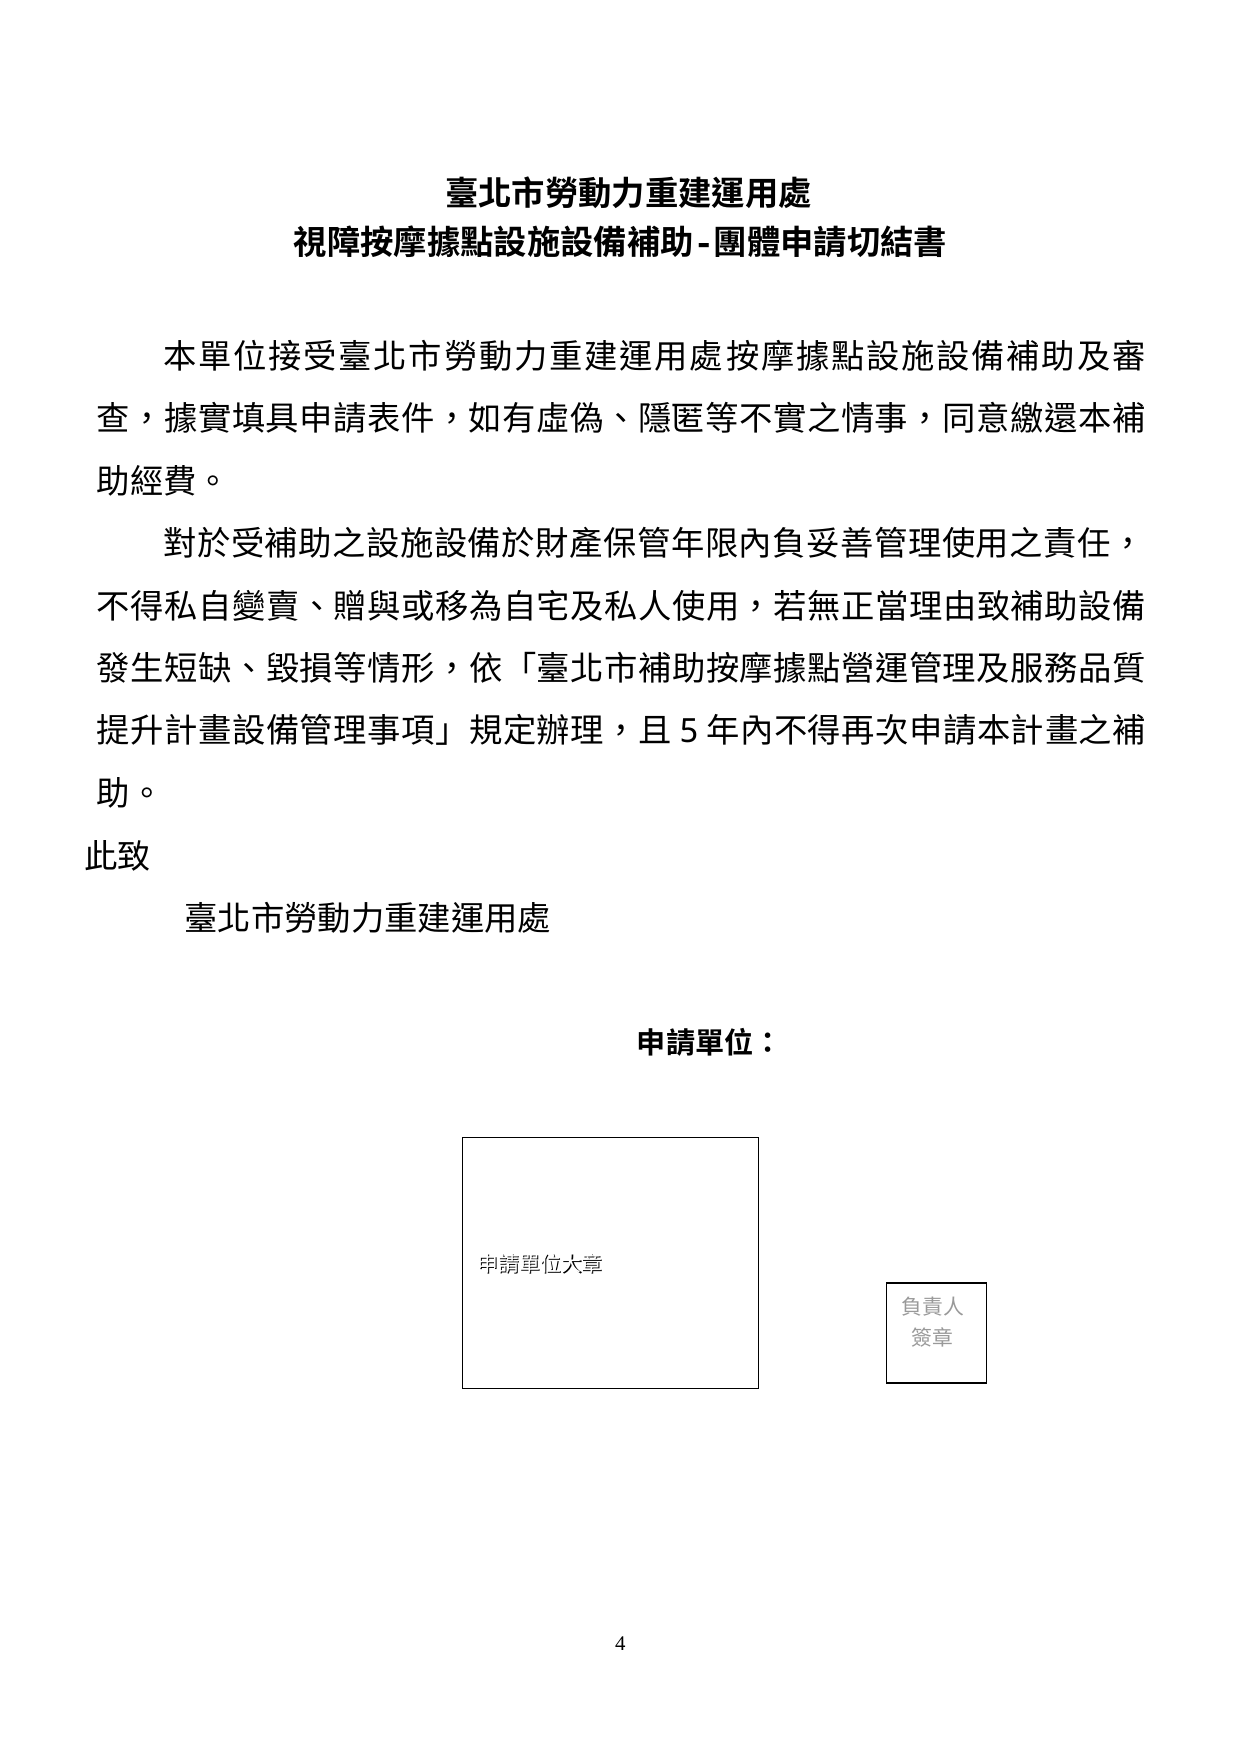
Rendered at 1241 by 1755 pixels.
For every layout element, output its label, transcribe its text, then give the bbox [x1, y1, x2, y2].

text 臺北市勞動力重建運用處 [40, 166, 1216, 216]
text 申請單位： [59, 999, 1181, 1062]
text 此致 [84, 812, 1156, 874]
text 臺北市勞動力重建運用處 [84, 874, 1156, 937]
text 本單位接受臺北市勞動力重建運用處按摩據點設施設備補助及審查，據實填具申請表件，如有虛偽、隱匿等不實之情事，同意繳還本補助經費。 [97, 312, 1146, 499]
text 視障按摩據點設施設備補助-團體申請切結書 [59, 216, 1181, 264]
text 對於受補助之設施設備於財產保管年限內負妥善管理使用之責任，不得私自變賣、贈與或移為自宅及私人使用，若無正當理由致補助設備發生短缺、毀損等情形，依「臺北市補助按摩據點營運管理及服務品質提升計畫設備管理事項」規定辦理，且5年內不得再次申請本計畫之補助。 [97, 499, 1146, 812]
